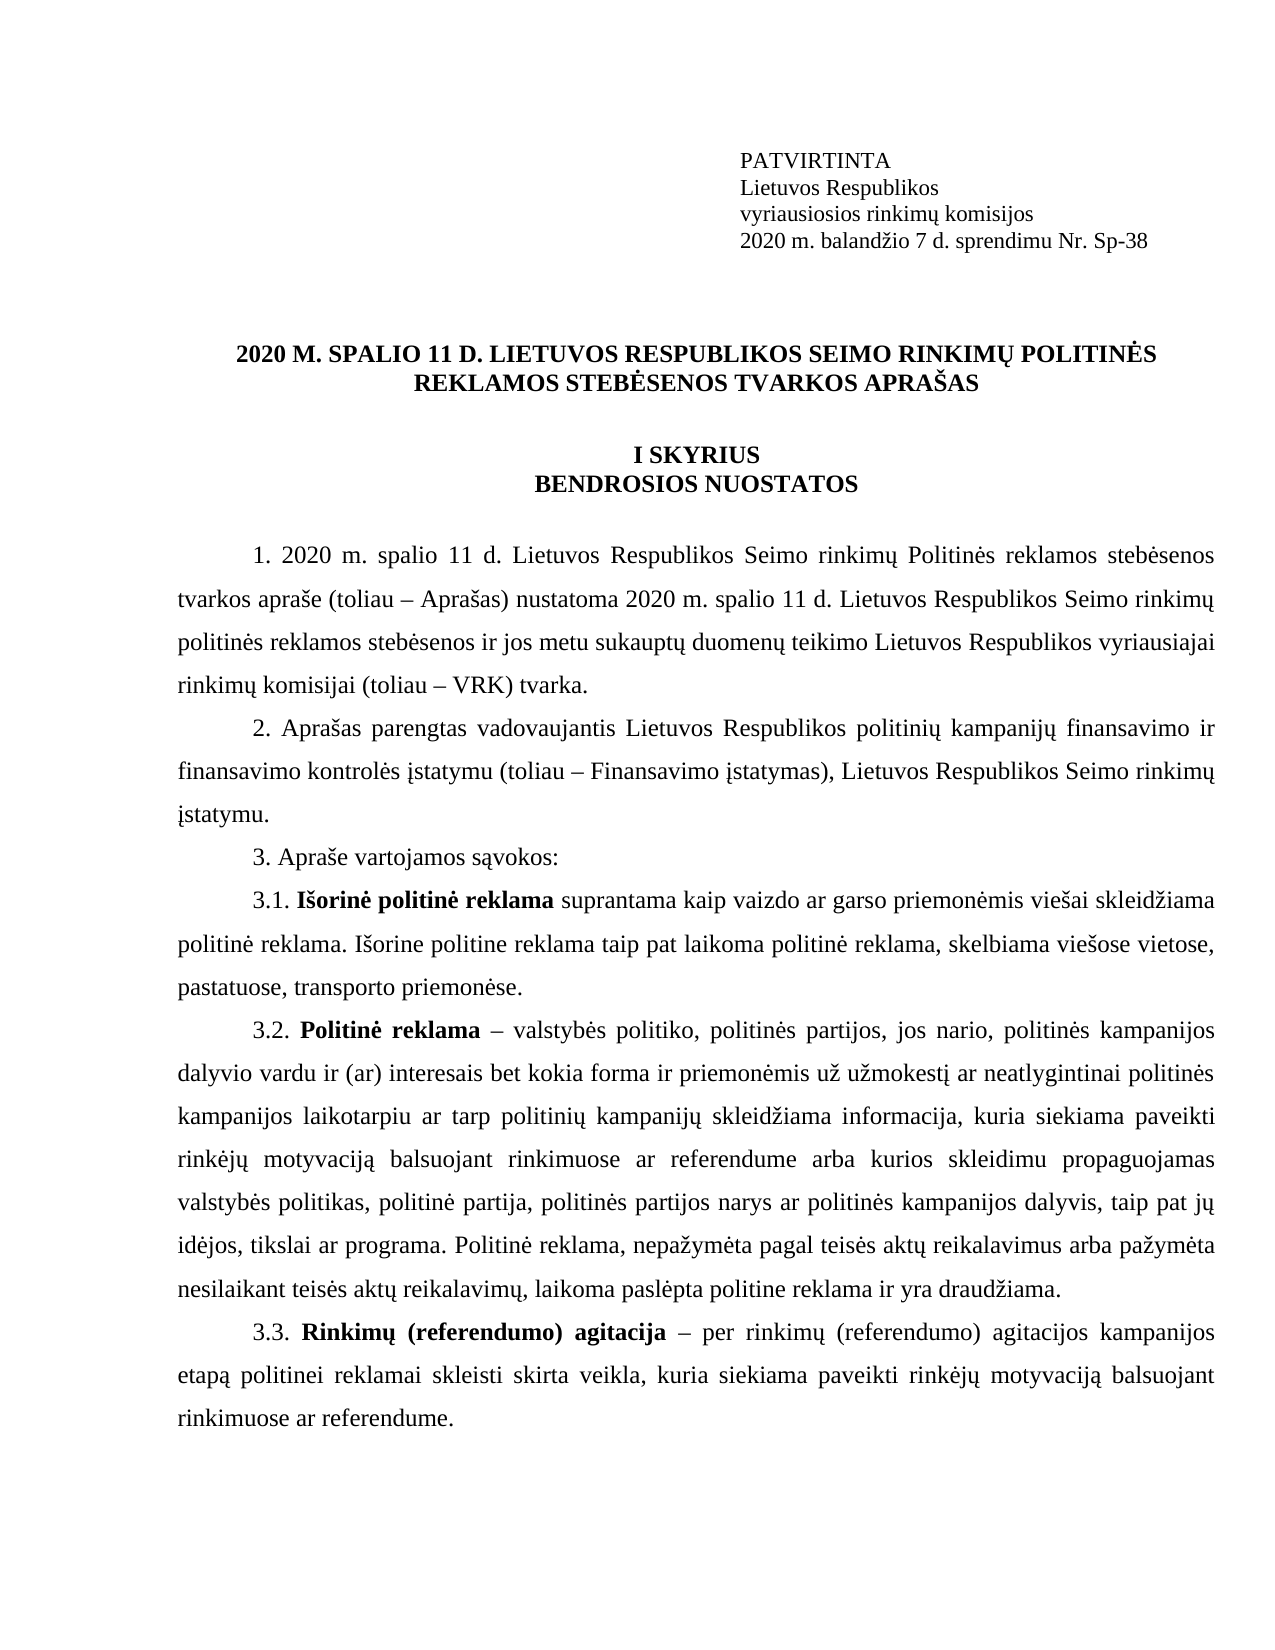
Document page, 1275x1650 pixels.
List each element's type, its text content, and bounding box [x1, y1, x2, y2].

text 2020 m. balandžio 7 d. sprendimu Nr. Sp-38 [740, 227, 1216, 253]
text vyriausiosios rinkimų komisijos [740, 200, 1216, 227]
text PATVIRTINTA [740, 148, 1216, 174]
text 1. 2020 m. spalio 11 d. Lietuvos Respublikos Seimo rinkimų Politinės reklamos stebėsenos tvarkos apraše (toliau – Aprašas) nustatoma 2020 m. spalio 11 d. Lietuvos Respublikos Seimo rinkimų politinės reklamos stebėsenos ir jos metu sukauptų duomenų teikimo Lietuvos Respublikos vyriausiajai rinkimų komisijai (toliau – VRK) tvarka. [177, 541, 1216, 699]
text 3.2. Politinė reklama – valstybės politiko, politinės partijos, jos nario, politinės kampanijos dalyvio vardu ir (ar) interesais bet kokia forma ir priemonėmis už užmokestį ar neatlygintinai politinės kampanijos laikotarpiu ar tarp politinių kampanijų skleidžiama informacija, kuria siekiama paveikti rinkėjų motyvaciją balsuojant rinkimuose ar referendume arba kurios skleidimu propaguojamas valstybės politikas, politinė partija, politinės partijos narys ar politinės kampanijos dalyvis, taip pat jų idėjos, tikslai ar programa. Politinė reklama, nepažymėta pagal teisės aktų reikalavimus arba pažymėta nesilaikant teisės aktų reikalavimų, laikoma paslėpta politine reklama ir yra draudžiama. [177, 1015, 1216, 1302]
text 3.1. Išorinė politinė reklama suprantama kaip vaizdo ar garso priemonėmis viešai skleidžiama politinė reklama. Išorine politine reklama taip pat laikoma politinė reklama, skelbiama viešose vietose, pastatuose, transporto priemonėse. [177, 886, 1216, 1001]
text 3. Apraše vartojamos sąvokos: [177, 842, 1216, 871]
text BENDROSIOS NUOSTATOS [177, 469, 1216, 497]
text I SKYRIUS [177, 440, 1216, 469]
text 3.3. Rinkimų (referendumo) agitacija – per rinkimų (referendumo) agitacijos kampanijos etapą politinei reklamai skleisti skirta veikla, kuria siekiama paveikti rinkėjų motyvaciją balsuojant rinkimuose ar referendume. [177, 1317, 1216, 1432]
text 2. Aprašas parengtas vadovaujantis Lietuvos Respublikos politinių kampanijų finansavimo ir finansavimo kontrolės įstatymu (toliau – Finansavimo įstatymas), Lietuvos Respublikos Seimo rinkimų įstatymu. [177, 713, 1216, 828]
text Lietuvos Respublikos [740, 174, 1216, 200]
text 2020 M. SPALIO 11 D. LIETUVOS RESPUBLIKOS SEIMO RINKIMŲ POLITINĖS REKLAMOS STEBĖSENOS TVARKOS APRAŠAS [177, 339, 1216, 397]
